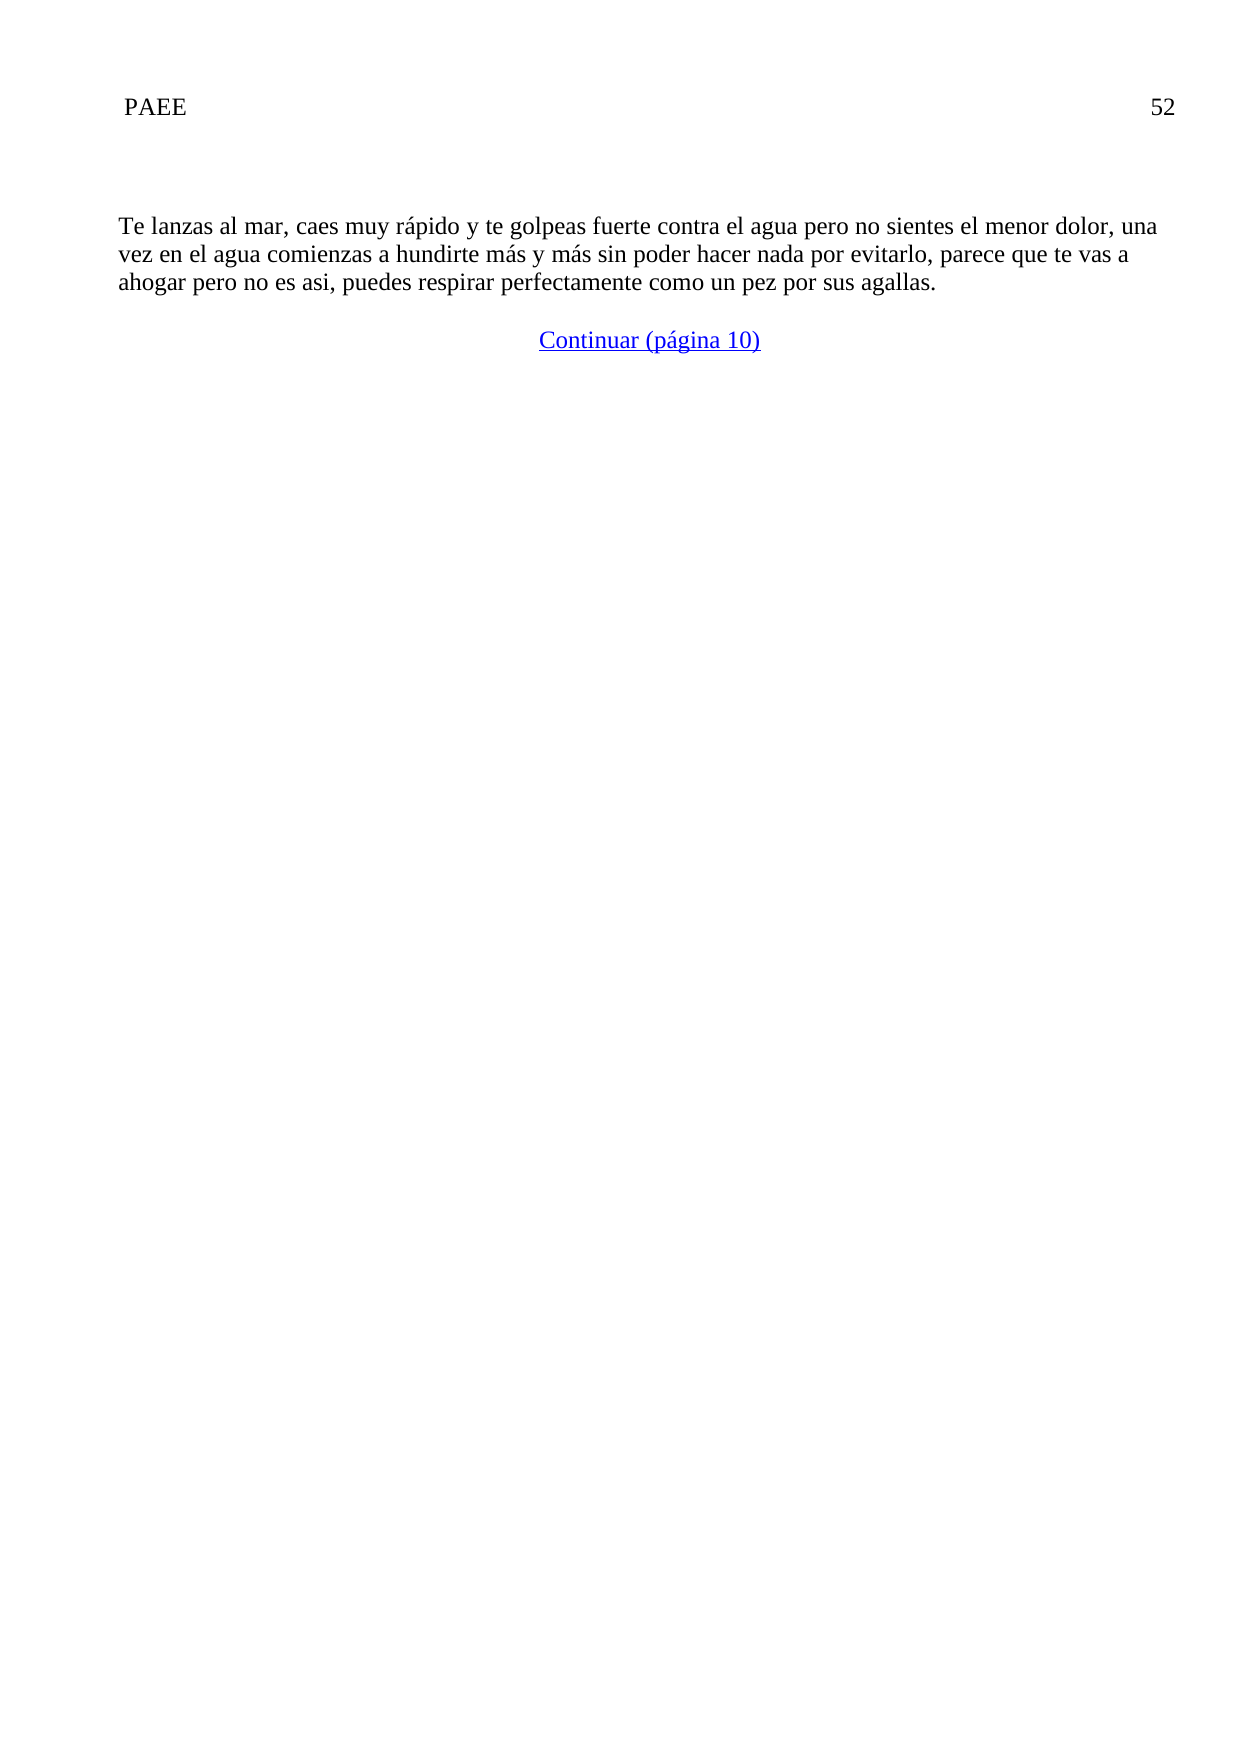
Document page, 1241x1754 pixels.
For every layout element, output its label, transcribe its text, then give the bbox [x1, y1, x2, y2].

text Te lanzas al mar, caes muy rápido y te golpeas fuerte contra el agua pero no sientes el menor dolor, una vez en el agua comienzas a hundirte más y más sin poder hacer nada por evitarlo, parece que te vas a ahogar pero no es asi, puedes respirar perfectamente como un pez por sus agallas. [118, 184, 1181, 296]
text Continuar (página 10) [118, 326, 1181, 354]
